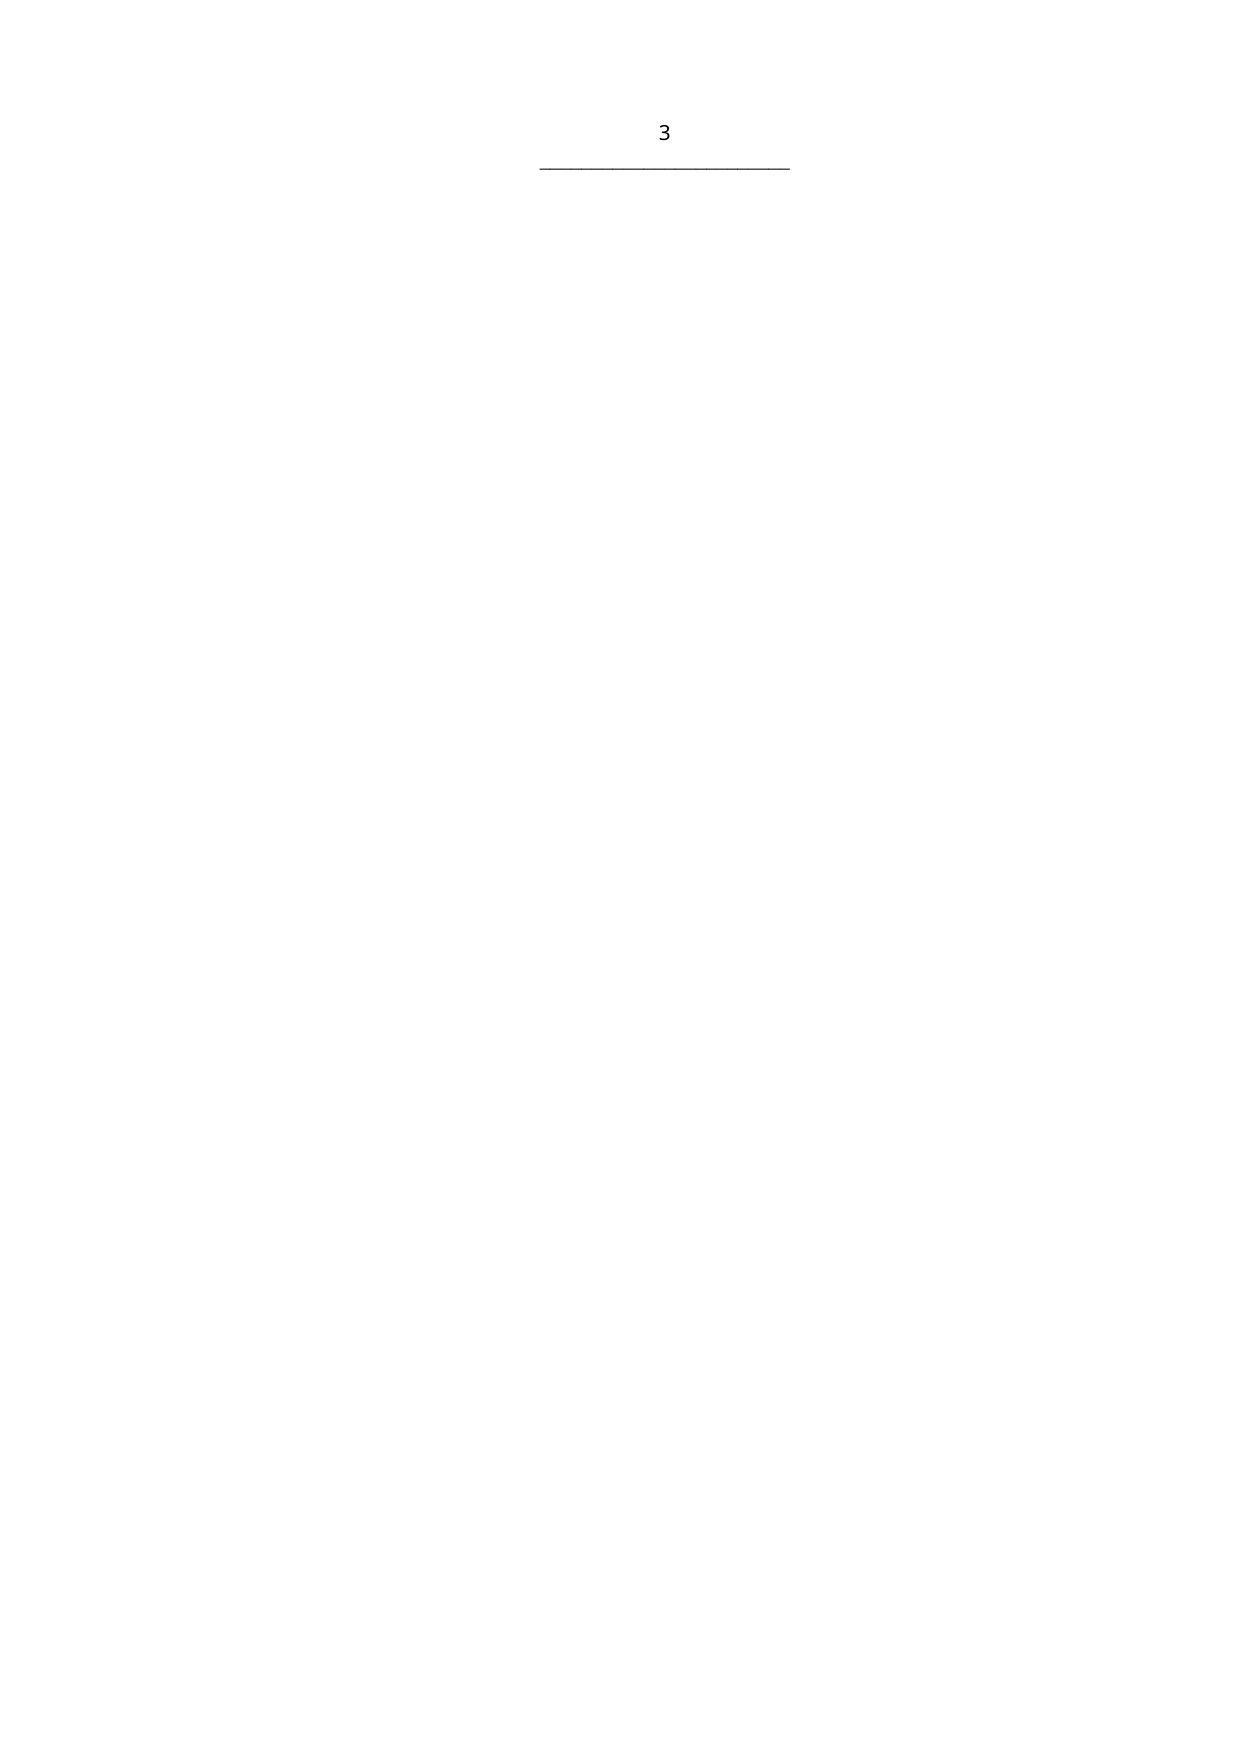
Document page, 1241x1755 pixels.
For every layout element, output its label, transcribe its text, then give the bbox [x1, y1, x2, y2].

text ________________________ [148, 148, 1181, 172]
